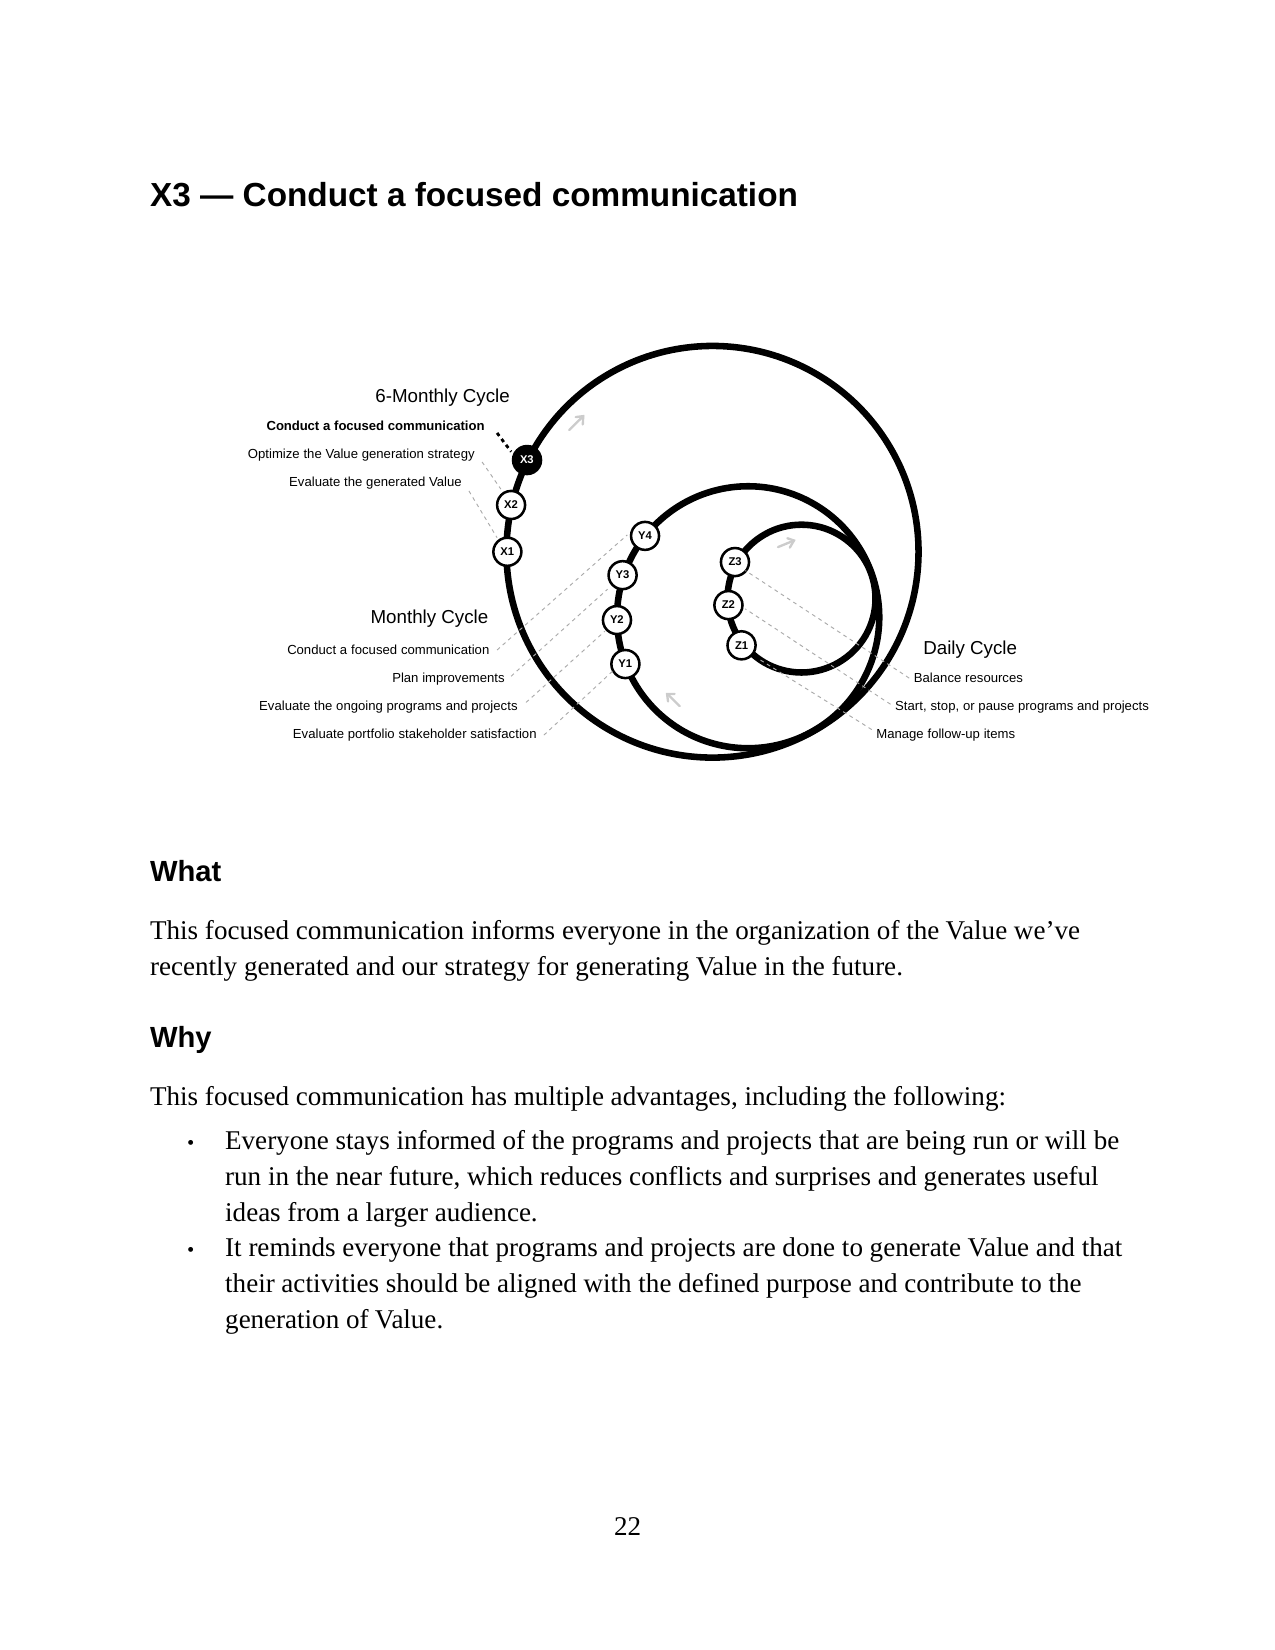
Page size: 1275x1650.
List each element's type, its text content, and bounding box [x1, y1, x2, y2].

list Everyone stays informed of the programs and projects that are being run or will be run in the near future, which reduces conflicts and surprises and generates useful ideas from a larger audience. [187, 1124, 1125, 1227]
subtitle Why [150, 1019, 1125, 1053]
text This focused communication has multiple advantages, including the following: [150, 1079, 1125, 1111]
list It reminds everyone that programs and projects are done to generate Value and that their activities should be aligned with the defined purpose and contribute to the generation of Value. [187, 1231, 1125, 1334]
subtitle What [150, 854, 1125, 888]
subtitle X3 — Conduct a focused communication [150, 175, 1125, 213]
text This focused communication informs everyone in the organization of the Value we’ve recently generated and our strategy for generating Value in the future. [150, 914, 1125, 981]
